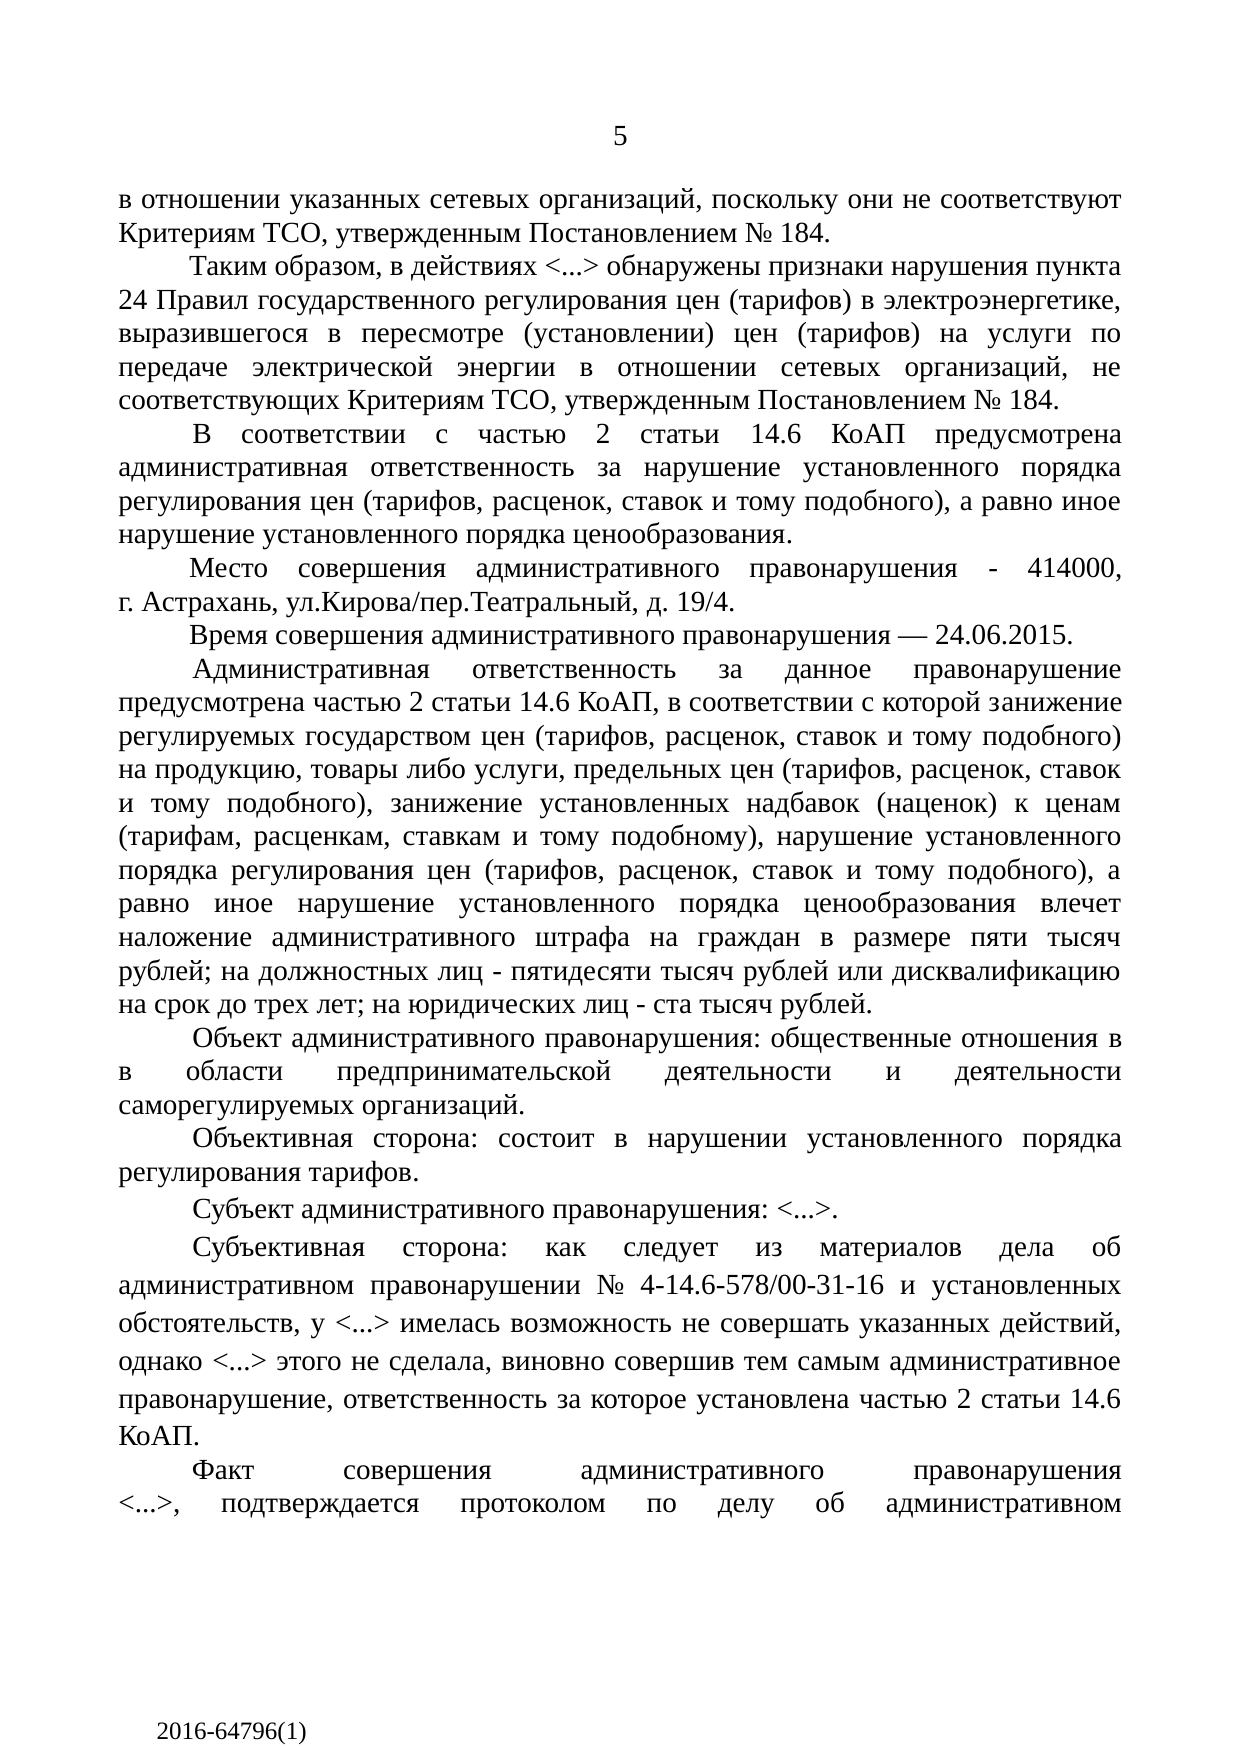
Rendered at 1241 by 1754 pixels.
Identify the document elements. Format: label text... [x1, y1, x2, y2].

text Административная ответственность за данное правонарушение предусмотрена частью 2 статьи 14.6 КоАП, в соответствии с которой занижение регулируемых государством цен (тарифов, расценок, ставок и тому подобного) на продукцию, товары либо услуги, предельных цен (тарифов, расценок, ставок и тому подобного), занижение установленных надбавок (наценок) к ценам (тарифам, расценкам, ставкам и тому подобному), нарушение установленного порядка регулирования цен (тарифов, расценок, ставок и тому подобного), а равно иное нарушение установленного порядка ценообразования влечет наложение административного штрафа на граждан в размере пяти тысяч рублей; на должностных лиц - пятидесяти тысяч рублей или дисквалификацию на срок до трех лет; на юридических лиц - ста тысяч рублей. [118, 651, 1122, 1020]
text Субъективная сторона: как следует из материалов дела об административном правонарушении № 4-14.6-578/00-31-16 и установленных обстоятельств, у <...> имелась возможность не совершать указанных действий, однако <...> этого не сделала, виновно совершив тем самым административное правонарушение, ответственность за которое установлена частью 2 статьи 14.6 КоАП. [118, 1225, 1122, 1452]
text Объективная сторона: состоит в нарушении установленного порядка регулирования тарифов. [118, 1120, 1122, 1187]
text Факт совершения административного правонарушения <...>, подтверждается протоколом по делу об административном [118, 1452, 1122, 1519]
text Объект административного правонарушения: общественные отношения в в области предпринимательской деятельности и деятельности саморегулируемых организаций. [118, 1020, 1122, 1120]
text Таким образом, в действиях <...> обнаружены признаки нарушения пункта 24 Правил государственного регулирования цен (тарифов) в электроэнергетике, выразившегося в пересмотре (установлении) цен (тарифов) на услуги по передаче электрической энергии в отношении сетевых организаций, не соответствующих Критериям ТСО, утвержденным Постановлением № 184. [118, 248, 1122, 416]
text В соответствии с частью 2 статьи 14.6 КоАП предусмотрена административная ответственность за нарушение установленного порядка регулирования цен (тарифов, расценок, ставок и тому подобного), а равно иное нарушение установленного порядка ценообразования. [118, 416, 1122, 550]
text Время совершения административного правонарушения — 24.06.2015. [118, 617, 1122, 651]
text в отношении указанных сетевых организаций, поскольку они не соответствуют Критериям ТСО, утвержденным Постановлением № 184. [118, 181, 1122, 248]
text Субъект административного правонарушения: <...>. [118, 1187, 1122, 1225]
text Место совершения административного правонарушения - 414000, г. Астрахань, ул.Кирова/пер.Театральный, д. 19/4. [118, 550, 1122, 617]
